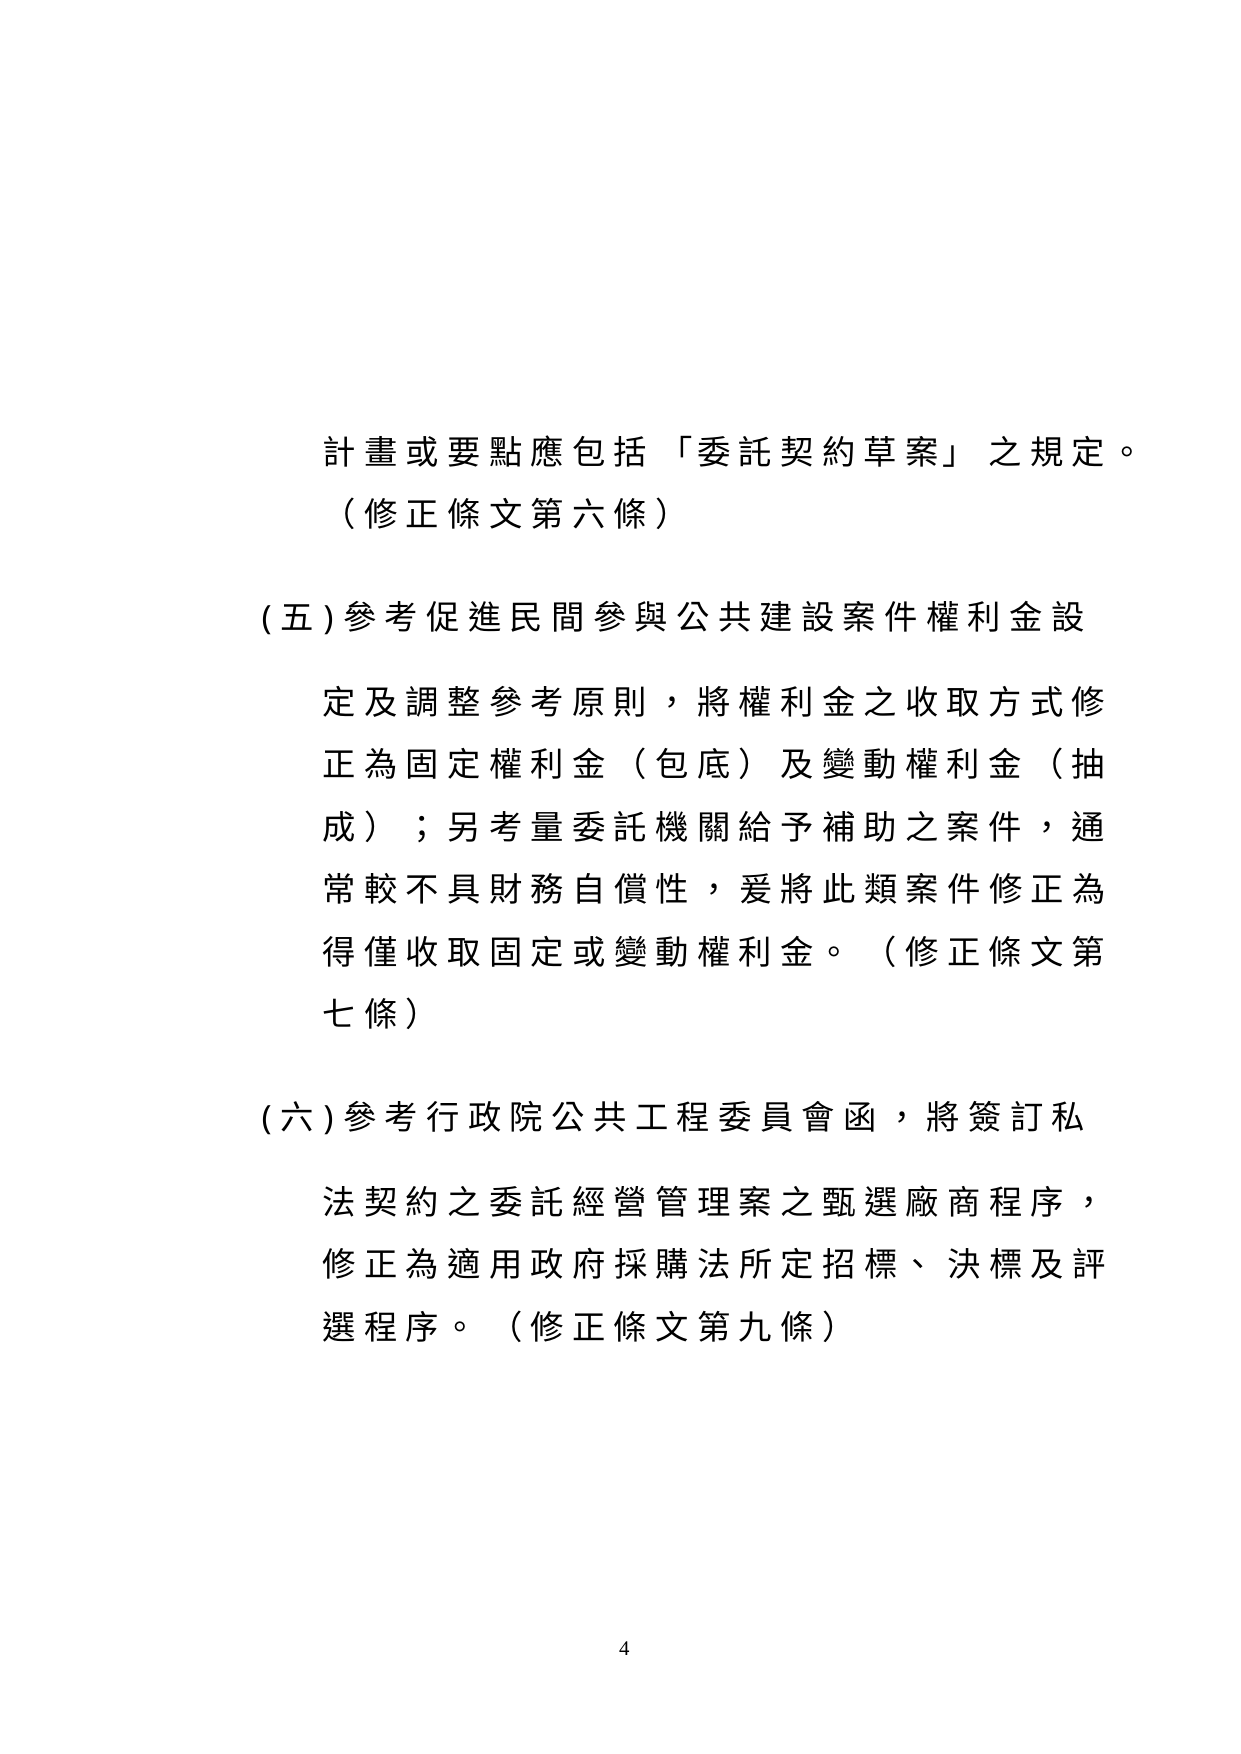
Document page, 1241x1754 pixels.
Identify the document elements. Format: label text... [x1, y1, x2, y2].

text (六)參考行政院公共工程委員會函，將簽訂私法契約之委託經營管理案之甄選廠商程序，修正為適用政府採購法所定招標、決標及評選程序。（修正條文第九條） [164, 1033, 1120, 1346]
text (五)參考促進民間參與公共建設案件權利金設定及調整參考原則，將權利金之收取方式修正為固定權利金（包底）及變動權利金（抽成）；另考量委託機關給予補助之案件，通常較不具財務自償性，爰將此類案件修正為得僅收取固定或變動權利金。（修正條文第七條） [164, 533, 1120, 1033]
text (四)因續約要件為契約雙方之重要權利義務關係，爰增訂委託計畫或要點應載明「續約要件」，並將現行條文之經濟、社會之效益評估修正為以財務計畫方式評估案件之量化效益，作為權利金收取之依據；又委託經營管理之重要內容已於委託計畫或要點中敘明，且委託契約草案內容可能異動，爰刪除委託計畫或要點應包括「委託契約草案」之規定。（修正條文第六條） [164, 408, 1120, 533]
